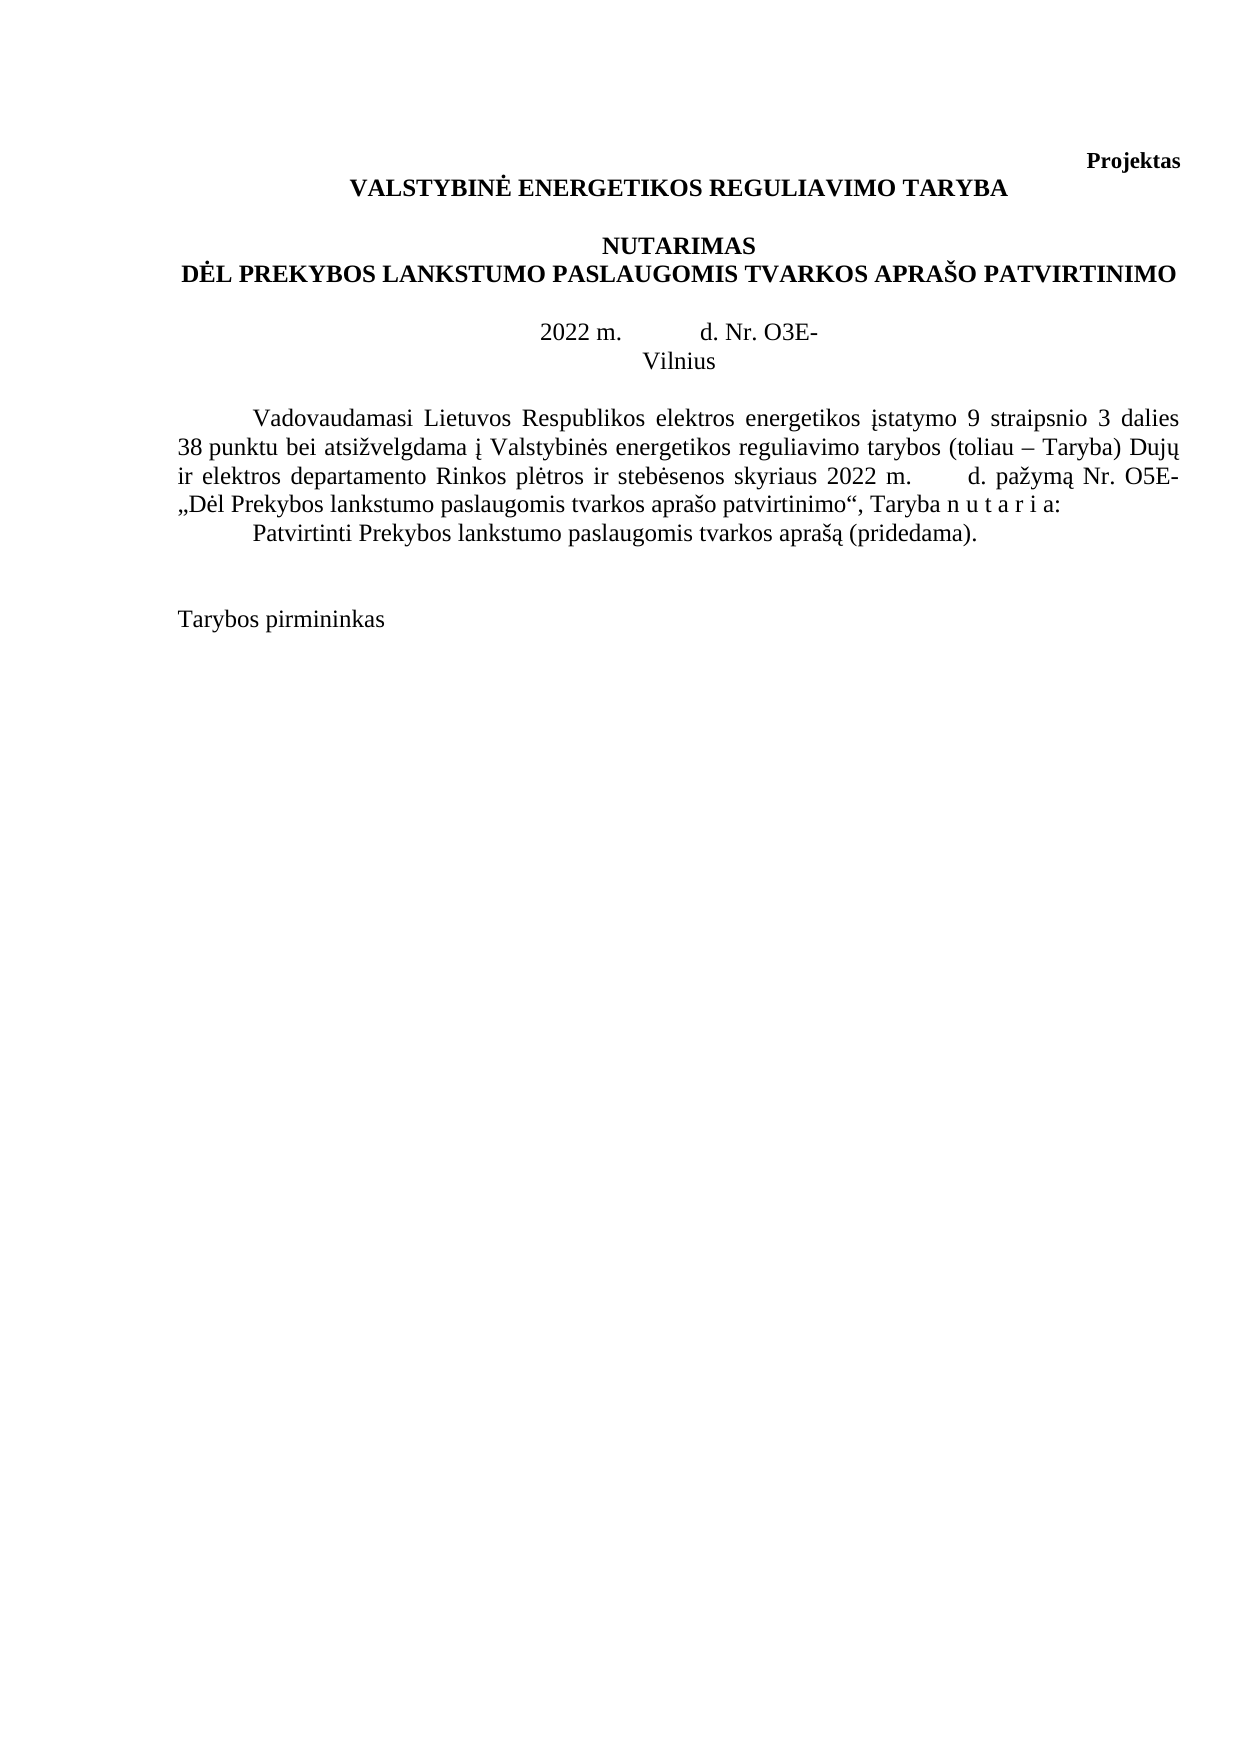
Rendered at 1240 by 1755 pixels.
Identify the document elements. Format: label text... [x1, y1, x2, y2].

text Projektas [177, 147, 1181, 173]
text Patvirtinti Prekybos lankstumo paslaugomis tvarkos aprašą (pridedama). [177, 518, 1181, 547]
text Dėl PREKYBOS LANKSTUMO PASLAUGOMIS TVARKOS APRAŠO PATVIRTINIMO [177, 259, 1181, 288]
text Tarybos pirmininkas [177, 604, 1181, 633]
text 2022 m. d. Nr. O3E- [177, 317, 1181, 346]
text Vilnius [177, 346, 1181, 374]
text NUTARIMAS [177, 231, 1181, 259]
text Vadovaudamasi Lietuvos Respublikos elektros energetikos įstatymo 9 straipsnio 3 dalies 38 punktu bei atsižvelgdama į Valstybinės energetikos reguliavimo tarybos (toliau – Taryba) Dujų ir elektros departamento Rinkos plėtros ir stebėsenos skyriaus 2022 m. d. pažymą Nr. O5E- „Dėl Prekybos lankstumo paslaugomis tvarkos aprašo patvirtinimo“, Taryba n u t a r i a: [177, 403, 1181, 518]
text VALSTYBINĖ ENERGETIKOS REGULIAVIMO TARYBA [177, 173, 1181, 202]
